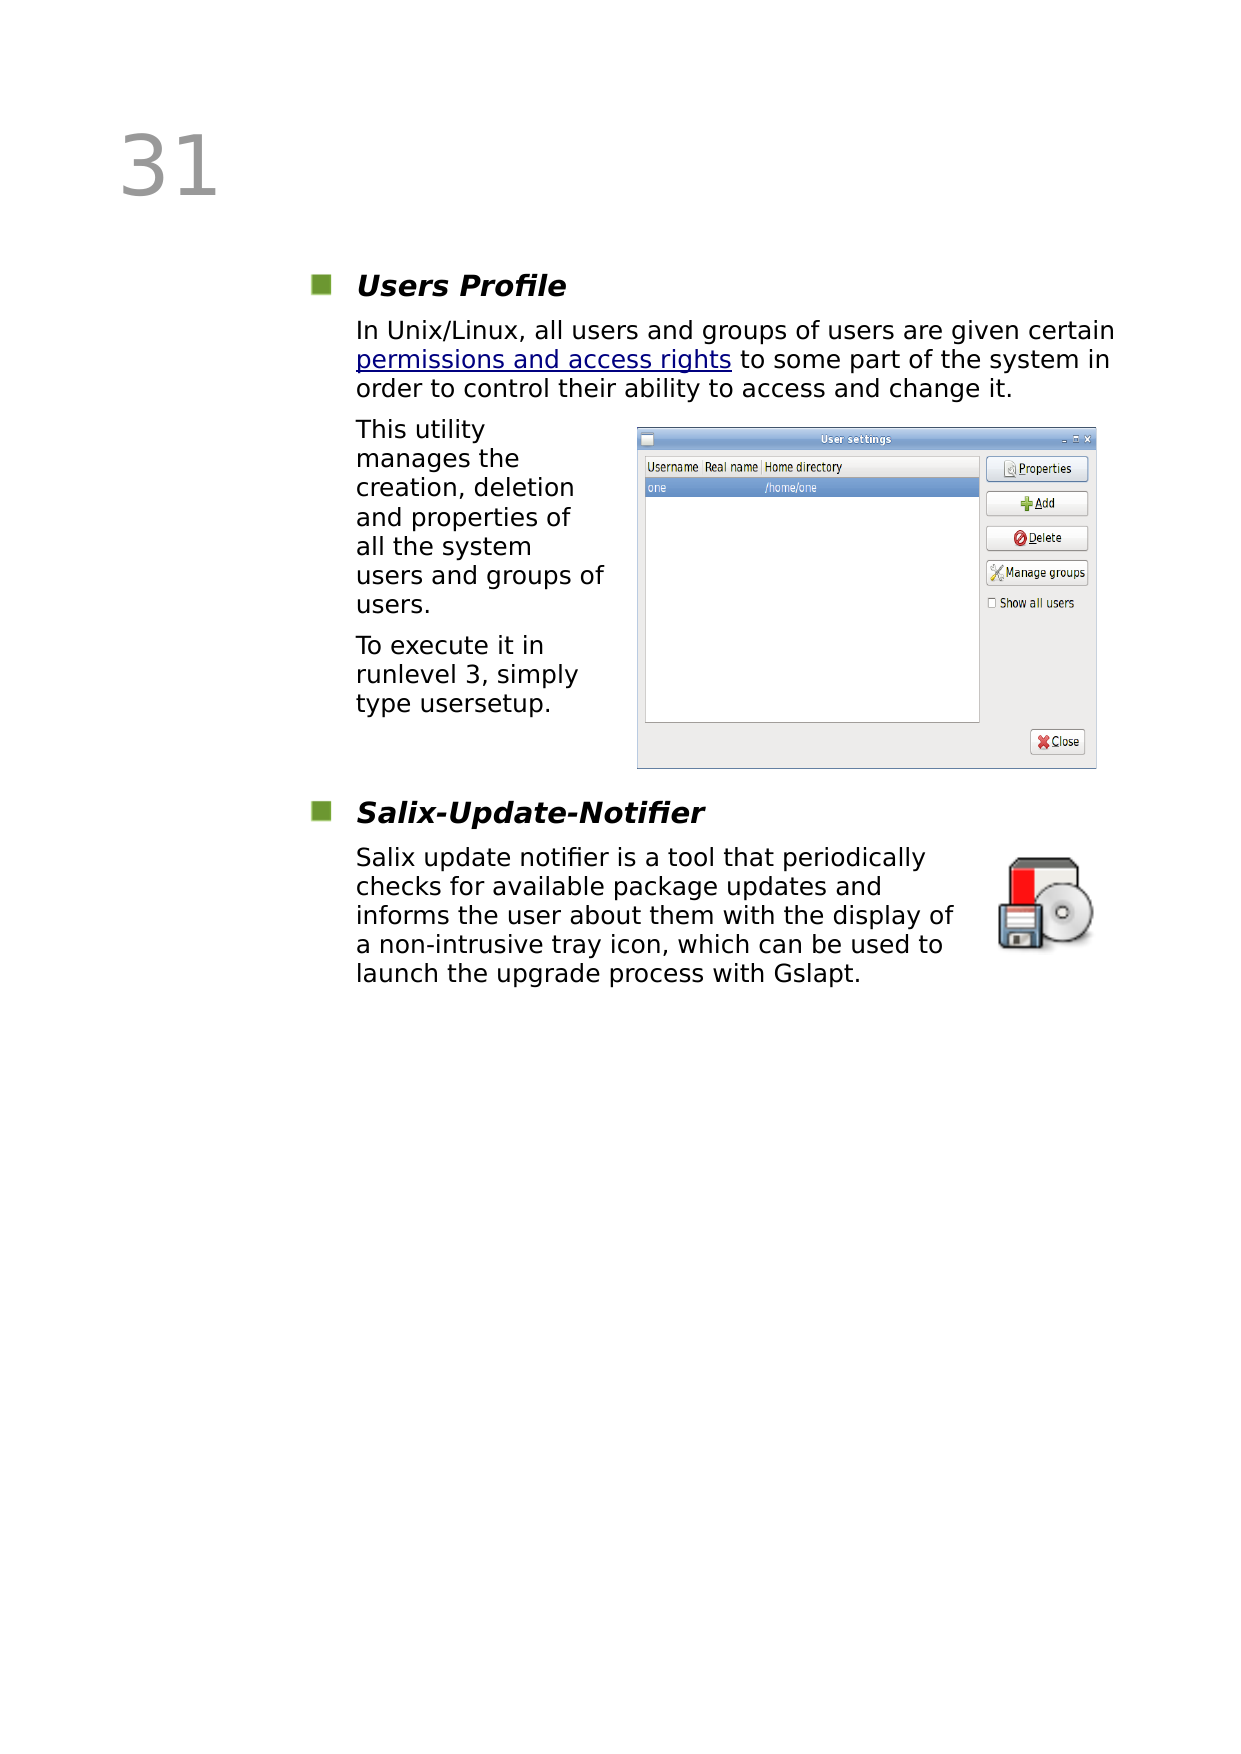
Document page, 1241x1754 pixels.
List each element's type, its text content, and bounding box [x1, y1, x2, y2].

picture [284, 264, 357, 304]
text [1097, 631, 1121, 719]
text To execute it in runlevel 3, simply type usersetup. [356, 631, 637, 719]
picture [995, 854, 1096, 955]
text In Unix/Linux, all users and groups of users are given certain permissions and access rights to some part of the system in order to control their ability to access and change it. [356, 316, 1121, 403]
text This utility manages the creation, deletion and properties of all the system users and groups of users. [356, 415, 1121, 619]
picture [637, 427, 1097, 769]
text Salix update notifier is a tool that periodically checks for available package updates and informs the user about them with the display of a non-intrusive tray icon, which can be used to launch the upgrade process with Gslapt. [356, 843, 1121, 989]
subtitle Salix-Update-Notifier [357, 796, 1121, 830]
picture [284, 791, 357, 830]
subtitle Users Profile [357, 269, 1121, 303]
